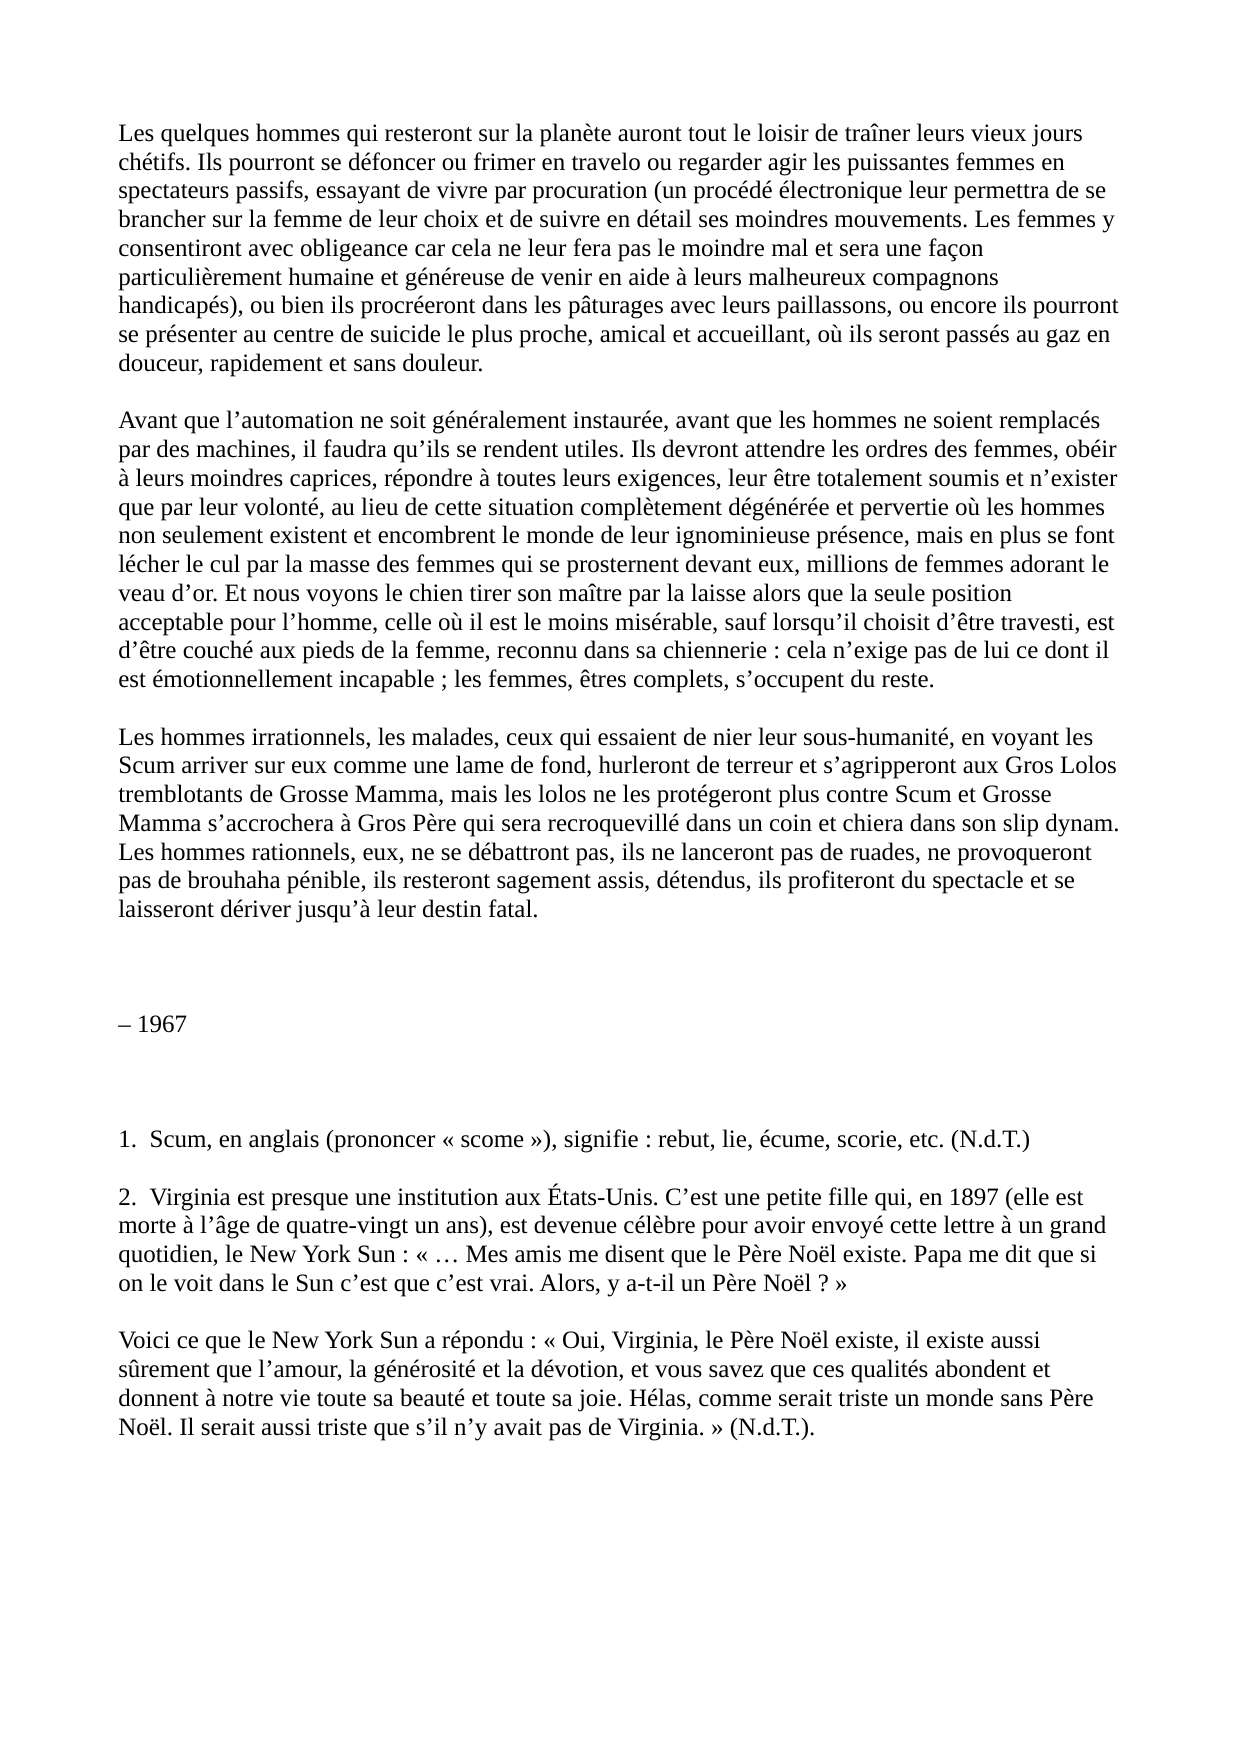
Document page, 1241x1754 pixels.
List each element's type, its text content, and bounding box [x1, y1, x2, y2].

text Les quelques hommes qui resteront sur la planète auront tout le loisir de traîner leurs vieux jours chétifs. Ils pourront se défoncer ou frimer en travelo ou regarder agir les puissantes femmes en spectateurs passifs, essayant de vivre par procuration (un procédé électronique leur permettra de se brancher sur la femme de leur choix et de suivre en détail ses moindres mouvements. Les femmes y consentiront avec obligeance car cela ne leur fera pas le moindre mal et sera une façon particulièrement humaine et généreuse de venir en aide à leurs malheureux compagnons handicapés), ou bien ils procréeront dans les pâturages avec leurs paillassons, ou encore ils pourront se présenter au centre de suicide le plus proche, amical et accueillant, où ils seront passés au gaz en douceur, rapidement et sans douleur. [118, 118, 1122, 377]
text Voici ce que le New York Sun a répondu : « Oui, Virginia, le Père Noël existe, il existe aussi sûrement que l’amour, la générosité et la dévotion, et vous savez que ces qualités abondent et donnent à notre vie toute sa beauté et toute sa joie. Hélas, comme serait triste un monde sans Père Noël. Il serait aussi triste que s’il n’y avait pas de Virginia. » (N.d.T.). [118, 1326, 1122, 1441]
text Avant que l’automation ne soit généralement instaurée, avant que les hommes ne soient remplacés par des machines, il faudra qu’ils se rendent utiles. Ils devront attendre les ordres des femmes, obéir à leurs moindres caprices, répondre à toutes leurs exigences, leur être totalement soumis et n’exister que par leur volonté, au lieu de cette situation complètement dégénérée et pervertie où les hommes non seulement existent et encombrent le monde de leur ignominieuse présence, mais en plus se font lécher le cul par la masse des femmes qui se prosternent devant eux, millions de femmes adorant le veau d’or. Et nous voyons le chien tirer son maître par la laisse alors que la seule position acceptable pour l’homme, celle où il est le moins misérable, sauf lorsqu’il choisit d’être travesti, est d’être couché aux pieds de la femme, reconnu dans sa chiennerie : cela n’exige pas de lui ce dont il est émotionnellement incapable ; les femmes, êtres complets, s’occupent du reste. [118, 406, 1122, 693]
text 2. Virginia est presque une institution aux États-Unis. C’est une petite fille qui, en 1897 (elle est morte à l’âge de quatre-vingt un ans), est devenue célèbre pour avoir envoyé cette lettre à un grand quotidien, le New York Sun : « … Mes amis me disent que le Père Noël existe. Papa me dit que si on le voit dans le Sun c’est que c’est vrai. Alors, y a-t-il un Père Noël ? » [118, 1182, 1122, 1297]
text – 1967 [118, 1009, 1122, 1038]
text Les hommes irrationnels, les malades, ceux qui essaient de nier leur sous-humanité, en voyant les Scum arriver sur eux comme une lame de fond, hurleront de terreur et s’agripperont aux Gros Lolos tremblotants de Grosse Mamma, mais les lolos ne les protégeront plus contre Scum et Grosse Mamma s’accrochera à Gros Père qui sera recroquevillé dans un coin et chiera dans son slip dynam. Les hommes rationnels, eux, ne se débattront pas, ils ne lanceront pas de ruades, ne provoqueront pas de brouhaha pénible, ils resteront sagement assis, détendus, ils profiteront du spectacle et se laisseront dériver jusqu’à leur destin fatal. [118, 722, 1122, 923]
text 1. Scum, en anglais (prononcer « scome »), signifie : rebut, lie, écume, scorie, etc. (N.d.T.) [118, 1124, 1122, 1153]
